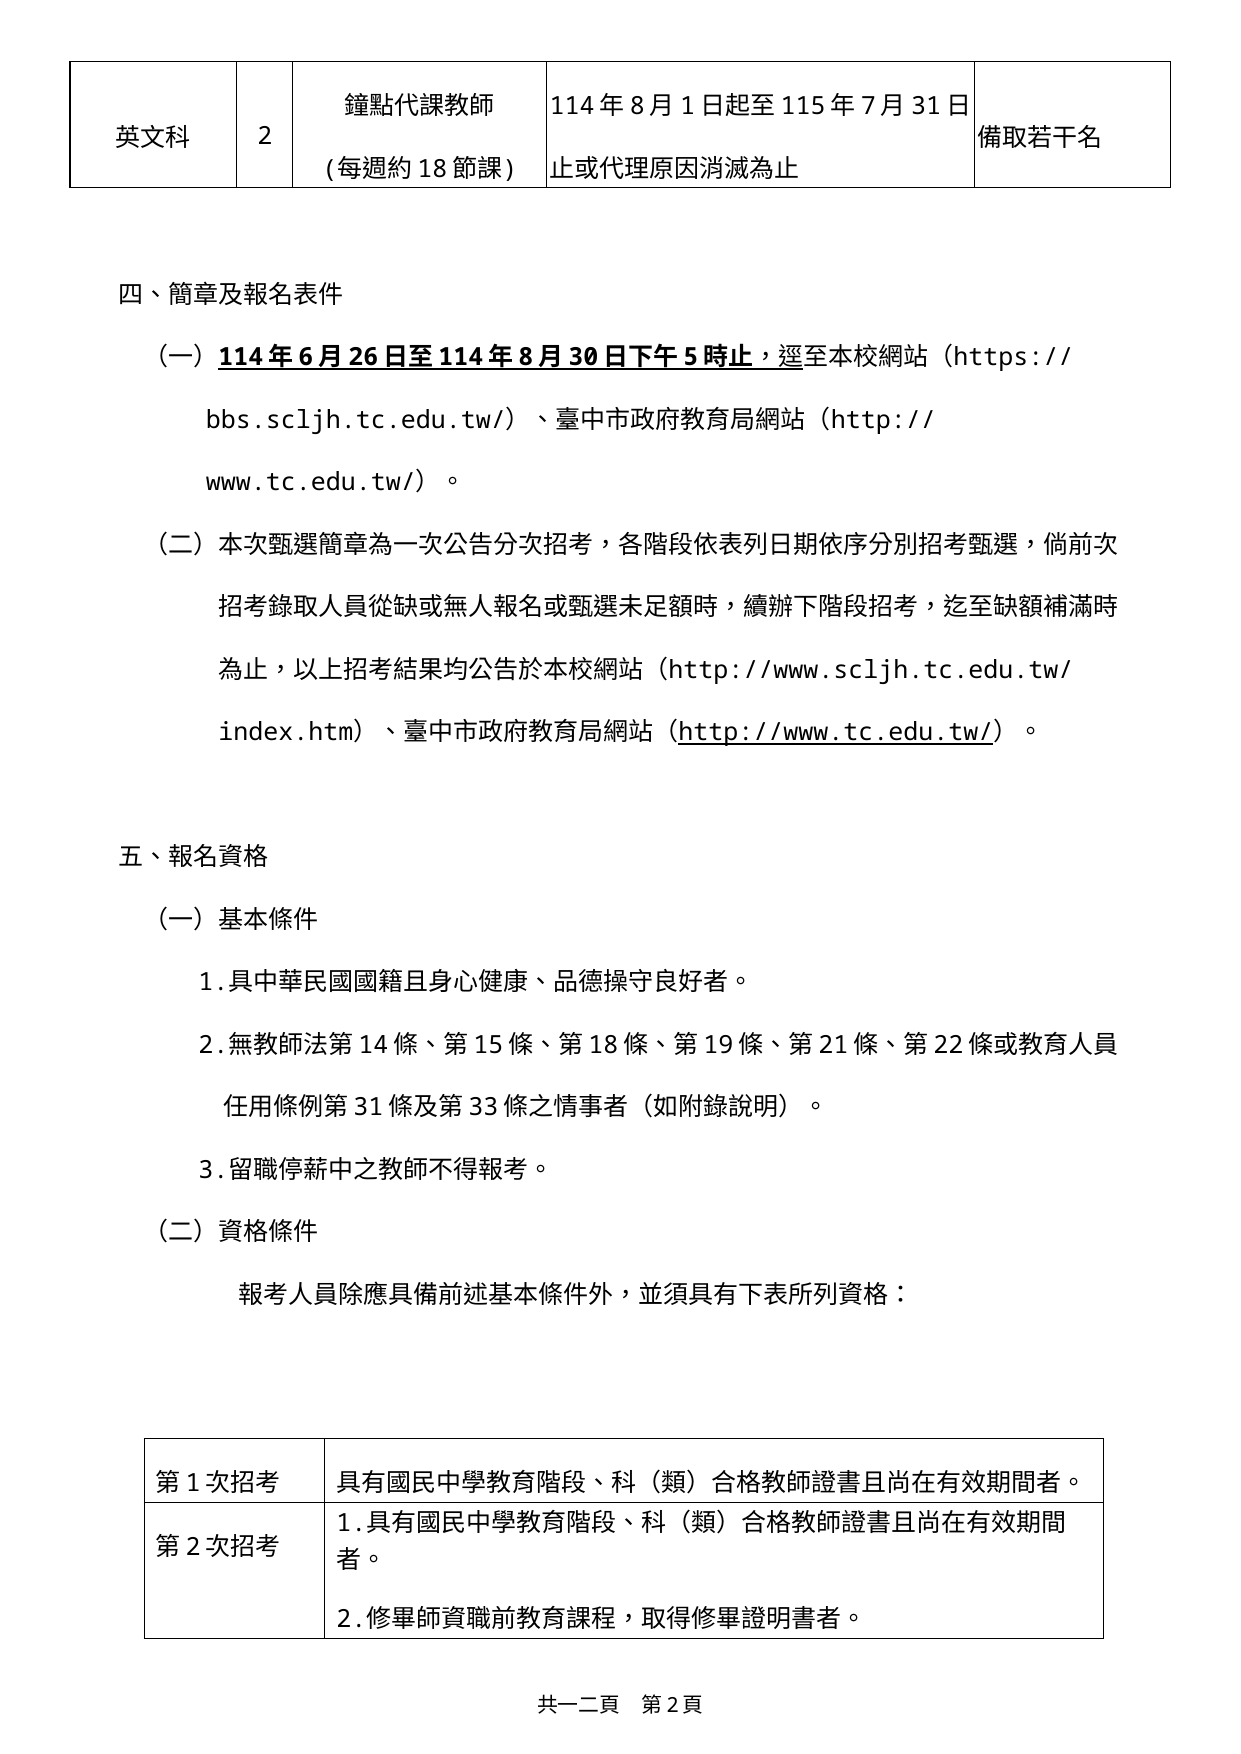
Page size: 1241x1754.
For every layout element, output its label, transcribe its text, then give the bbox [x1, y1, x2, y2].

text （一）基本條件 [143, 876, 1122, 938]
table_cell 2 [237, 62, 292, 187]
text （二）本次甄選簡章為一次公告分次招考，各階段依表列日期依序分別招考甄選，倘前次招考錄取人員從缺或無人報名或甄選未足額時，續辦下階段招考，迄至缺額補滿時為止，以上招考結果均公告於本校網站（http://www.scljh.tc.edu.tw/index.htm）、臺中市政府教育局網站（http://www.tc.edu.tw/）。 [143, 501, 1122, 751]
text 五、報名資格 [118, 813, 1122, 876]
text 報考人員除應具備前述基本條件外，並須具有下表所列資格： [118, 1251, 1122, 1313]
table_cell 鐘點代課教師 (每週約18節課) [293, 62, 546, 187]
table_header 第1次招考 [145, 1439, 324, 1502]
table_header 具有國民中學教育階段、科（類）合格教師證書且尚在有效期間者。 [325, 1439, 1103, 1502]
text 1.具中華民國國籍且身心健康、品德操守良好者。 [198, 938, 1122, 1001]
text 四、簡章及報名表件 [118, 251, 1122, 313]
text （一）114年6月26日至114年8月30日下午5時止，逕至本校網站（https://bbs.scljh.tc.edu.tw/）、臺中市政府教育局網站（http://www.tc.edu.tw/）。 [143, 313, 1122, 501]
table_cell 英文科 [71, 62, 236, 187]
text （二）資格條件 [143, 1188, 1122, 1251]
table_cell 114年8月1日起至115年7月31日止或代理原因消滅為止 [547, 62, 974, 187]
table_cell 第2次招考 [145, 1503, 324, 1638]
text 2.無教師法第14條、第15條、第18條、第19條、第21條、第22條或教育人員任用條例第31條及第33條之情事者（如附錄說明）。 [198, 1001, 1122, 1126]
table_cell 備取若干名 [975, 62, 1170, 187]
table_cell 1.具有國民中學教育階段、科（類）合格教師證書且尚在有效期間者。 2.修畢師資職前教育課程，取得修畢證明書者。 [325, 1503, 1103, 1638]
text 3.留職停薪中之教師不得報考。 [198, 1126, 1122, 1188]
